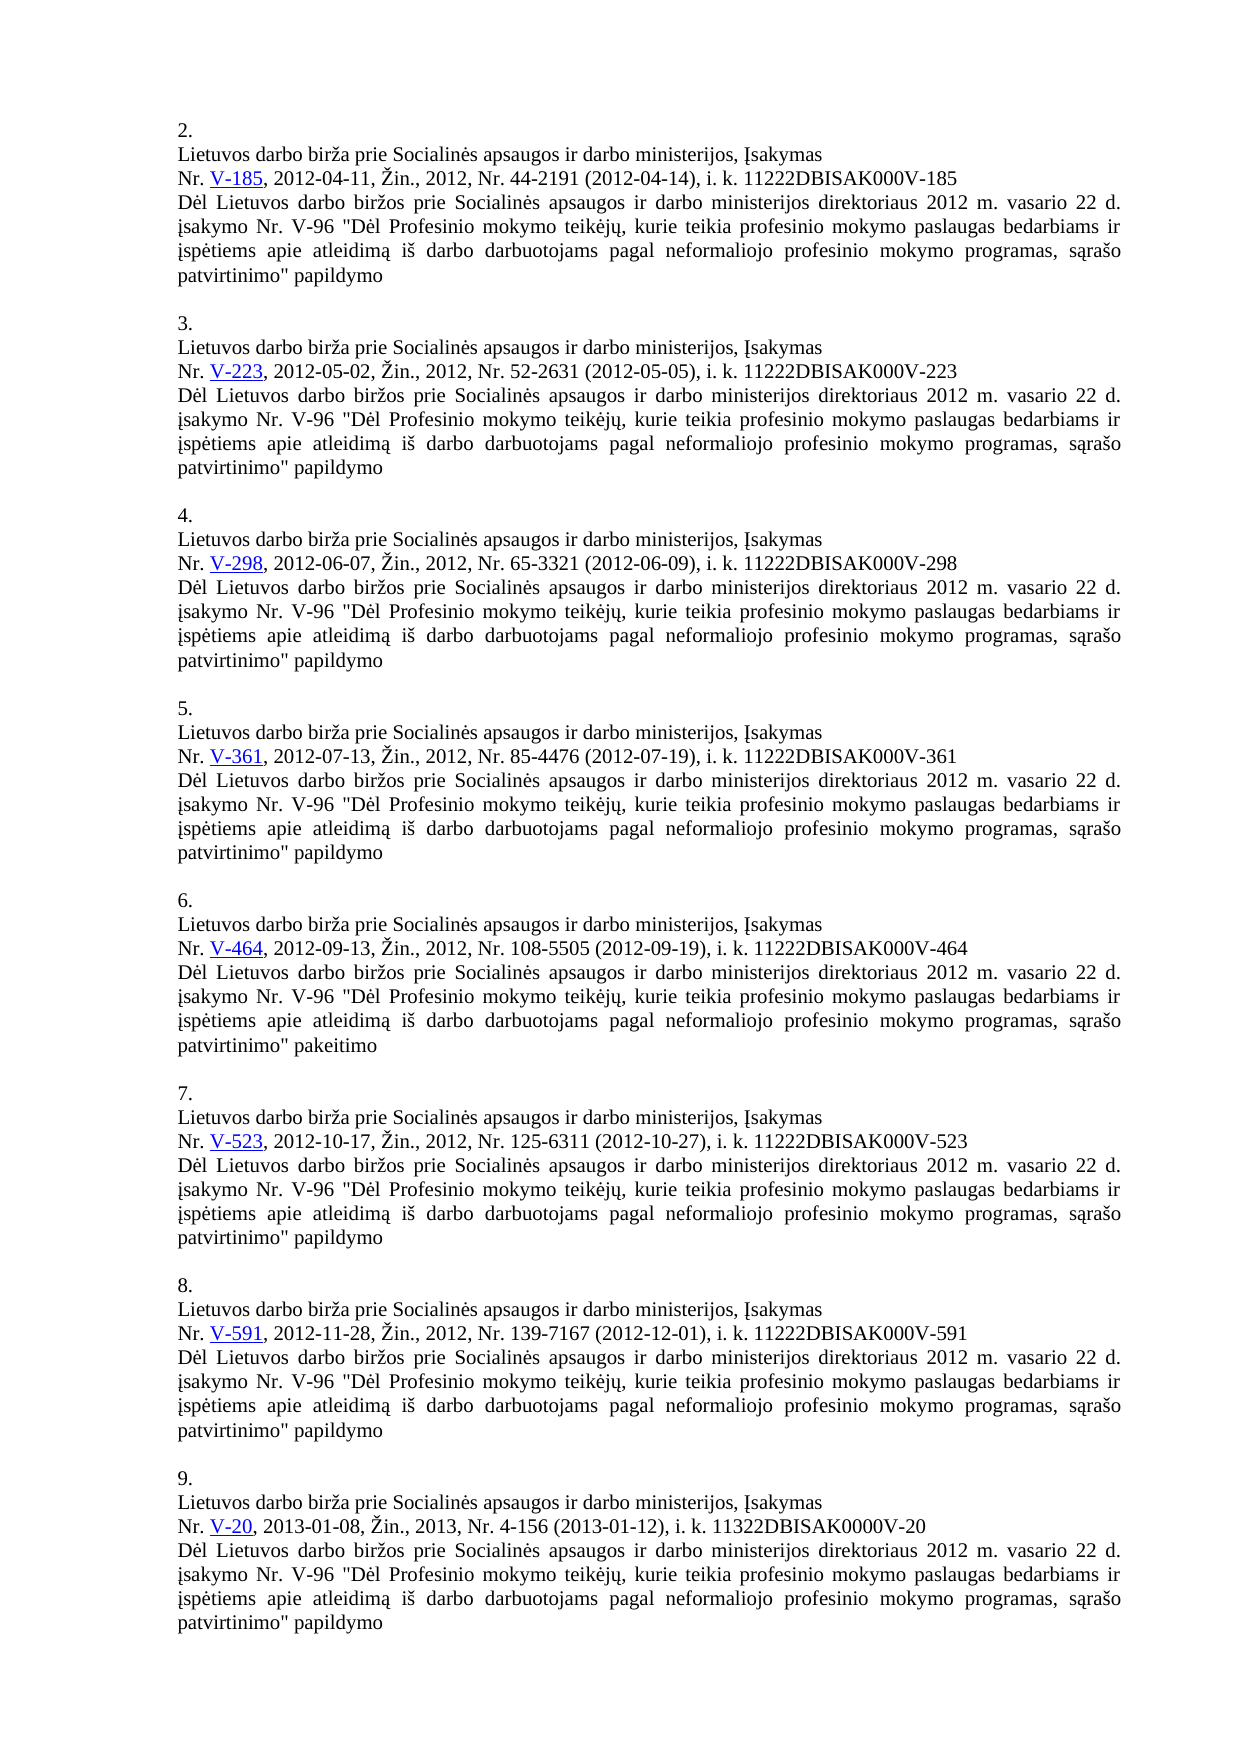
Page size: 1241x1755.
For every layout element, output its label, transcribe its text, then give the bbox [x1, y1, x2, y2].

text Lietuvos darbo birža prie Socialinės apsaugos ir darbo ministerijos, Įsakymas [177, 142, 1122, 166]
text Nr. V-223, 2012-05-02, Žin., 2012, Nr. 52-2631 (2012-05-05), i. k. 11222DBISAK000V-223 [177, 359, 1122, 383]
text Dėl Lietuvos darbo biržos prie Socialinės apsaugos ir darbo ministerijos direktoriaus 2012 m. vasario 22 d. įsakymo Nr. V-96 "Dėl Profesinio mokymo teikėjų, kurie teikia profesinio mokymo paslaugas bedarbiams ir įspėtiems apie atleidimą iš darbo darbuotojams pagal neformaliojo profesinio mokymo programas, sąrašo patvirtinimo" pakeitimo [177, 960, 1122, 1057]
text Dėl Lietuvos darbo biržos prie Socialinės apsaugos ir darbo ministerijos direktoriaus 2012 m. vasario 22 d. įsakymo Nr. V-96 "Dėl Profesinio mokymo teikėjų, kurie teikia profesinio mokymo paslaugas bedarbiams ir įspėtiems apie atleidimą iš darbo darbuotojams pagal neformaliojo profesinio mokymo programas, sąrašo patvirtinimo" papildymo [177, 768, 1122, 864]
text Nr. V-591, 2012-11-28, Žin., 2012, Nr. 139-7167 (2012-12-01), i. k. 11222DBISAK000V-591 [177, 1321, 1122, 1345]
text Lietuvos darbo birža prie Socialinės apsaugos ir darbo ministerijos, Įsakymas [177, 1105, 1122, 1129]
text Dėl Lietuvos darbo biržos prie Socialinės apsaugos ir darbo ministerijos direktoriaus 2012 m. vasario 22 d. įsakymo Nr. V-96 "Dėl Profesinio mokymo teikėjų, kurie teikia profesinio mokymo paslaugas bedarbiams ir įspėtiems apie atleidimą iš darbo darbuotojams pagal neformaliojo profesinio mokymo programas, sąrašo patvirtinimo" papildymo [177, 190, 1122, 287]
text Nr. V-361, 2012-07-13, Žin., 2012, Nr. 85-4476 (2012-07-19), i. k. 11222DBISAK000V-361 [177, 744, 1122, 768]
text Dėl Lietuvos darbo biržos prie Socialinės apsaugos ir darbo ministerijos direktoriaus 2012 m. vasario 22 d. įsakymo Nr. V-96 "Dėl Profesinio mokymo teikėjų, kurie teikia profesinio mokymo paslaugas bedarbiams ir įspėtiems apie atleidimą iš darbo darbuotojams pagal neformaliojo profesinio mokymo programas, sąrašo patvirtinimo" papildymo [177, 1538, 1122, 1634]
text Nr. V-464, 2012-09-13, Žin., 2012, Nr. 108-5505 (2012-09-19), i. k. 11222DBISAK000V-464 [177, 936, 1122, 960]
text Lietuvos darbo birža prie Socialinės apsaugos ir darbo ministerijos, Įsakymas [177, 527, 1122, 551]
text 7. [177, 1081, 1122, 1105]
text 5. [177, 696, 1122, 720]
text Lietuvos darbo birža prie Socialinės apsaugos ir darbo ministerijos, Įsakymas [177, 720, 1122, 744]
text Dėl Lietuvos darbo biržos prie Socialinės apsaugos ir darbo ministerijos direktoriaus 2012 m. vasario 22 d. įsakymo Nr. V-96 "Dėl Profesinio mokymo teikėjų, kurie teikia profesinio mokymo paslaugas bedarbiams ir įspėtiems apie atleidimą iš darbo darbuotojams pagal neformaliojo profesinio mokymo programas, sąrašo patvirtinimo" papildymo [177, 383, 1122, 479]
text 6. [177, 888, 1122, 912]
text Lietuvos darbo birža prie Socialinės apsaugos ir darbo ministerijos, Įsakymas [177, 1490, 1122, 1514]
text Lietuvos darbo birža prie Socialinės apsaugos ir darbo ministerijos, Įsakymas [177, 335, 1122, 359]
text 8. [177, 1273, 1122, 1297]
text Dėl Lietuvos darbo biržos prie Socialinės apsaugos ir darbo ministerijos direktoriaus 2012 m. vasario 22 d. įsakymo Nr. V-96 "Dėl Profesinio mokymo teikėjų, kurie teikia profesinio mokymo paslaugas bedarbiams ir įspėtiems apie atleidimą iš darbo darbuotojams pagal neformaliojo profesinio mokymo programas, sąrašo patvirtinimo" papildymo [177, 1153, 1122, 1249]
text 3. [177, 311, 1122, 335]
text Lietuvos darbo birža prie Socialinės apsaugos ir darbo ministerijos, Įsakymas [177, 912, 1122, 936]
text Nr. V-185, 2012-04-11, Žin., 2012, Nr. 44-2191 (2012-04-14), i. k. 11222DBISAK000V-185 [177, 166, 1122, 190]
text Nr. V-523, 2012-10-17, Žin., 2012, Nr. 125-6311 (2012-10-27), i. k. 11222DBISAK000V-523 [177, 1129, 1122, 1153]
text Nr. V-20, 2013-01-08, Žin., 2013, Nr. 4-156 (2013-01-12), i. k. 11322DBISAK0000V-20 [177, 1514, 1122, 1538]
text 4. [177, 503, 1122, 527]
text Dėl Lietuvos darbo biržos prie Socialinės apsaugos ir darbo ministerijos direktoriaus 2012 m. vasario 22 d. įsakymo Nr. V-96 "Dėl Profesinio mokymo teikėjų, kurie teikia profesinio mokymo paslaugas bedarbiams ir įspėtiems apie atleidimą iš darbo darbuotojams pagal neformaliojo profesinio mokymo programas, sąrašo patvirtinimo" papildymo [177, 575, 1122, 672]
text Lietuvos darbo birža prie Socialinės apsaugos ir darbo ministerijos, Įsakymas [177, 1297, 1122, 1321]
text 2. [177, 118, 1122, 142]
text 9. [177, 1466, 1122, 1490]
text Nr. V-298, 2012-06-07, Žin., 2012, Nr. 65-3321 (2012-06-09), i. k. 11222DBISAK000V-298 [177, 551, 1122, 575]
text Dėl Lietuvos darbo biržos prie Socialinės apsaugos ir darbo ministerijos direktoriaus 2012 m. vasario 22 d. įsakymo Nr. V-96 "Dėl Profesinio mokymo teikėjų, kurie teikia profesinio mokymo paslaugas bedarbiams ir įspėtiems apie atleidimą iš darbo darbuotojams pagal neformaliojo profesinio mokymo programas, sąrašo patvirtinimo" papildymo [177, 1345, 1122, 1442]
